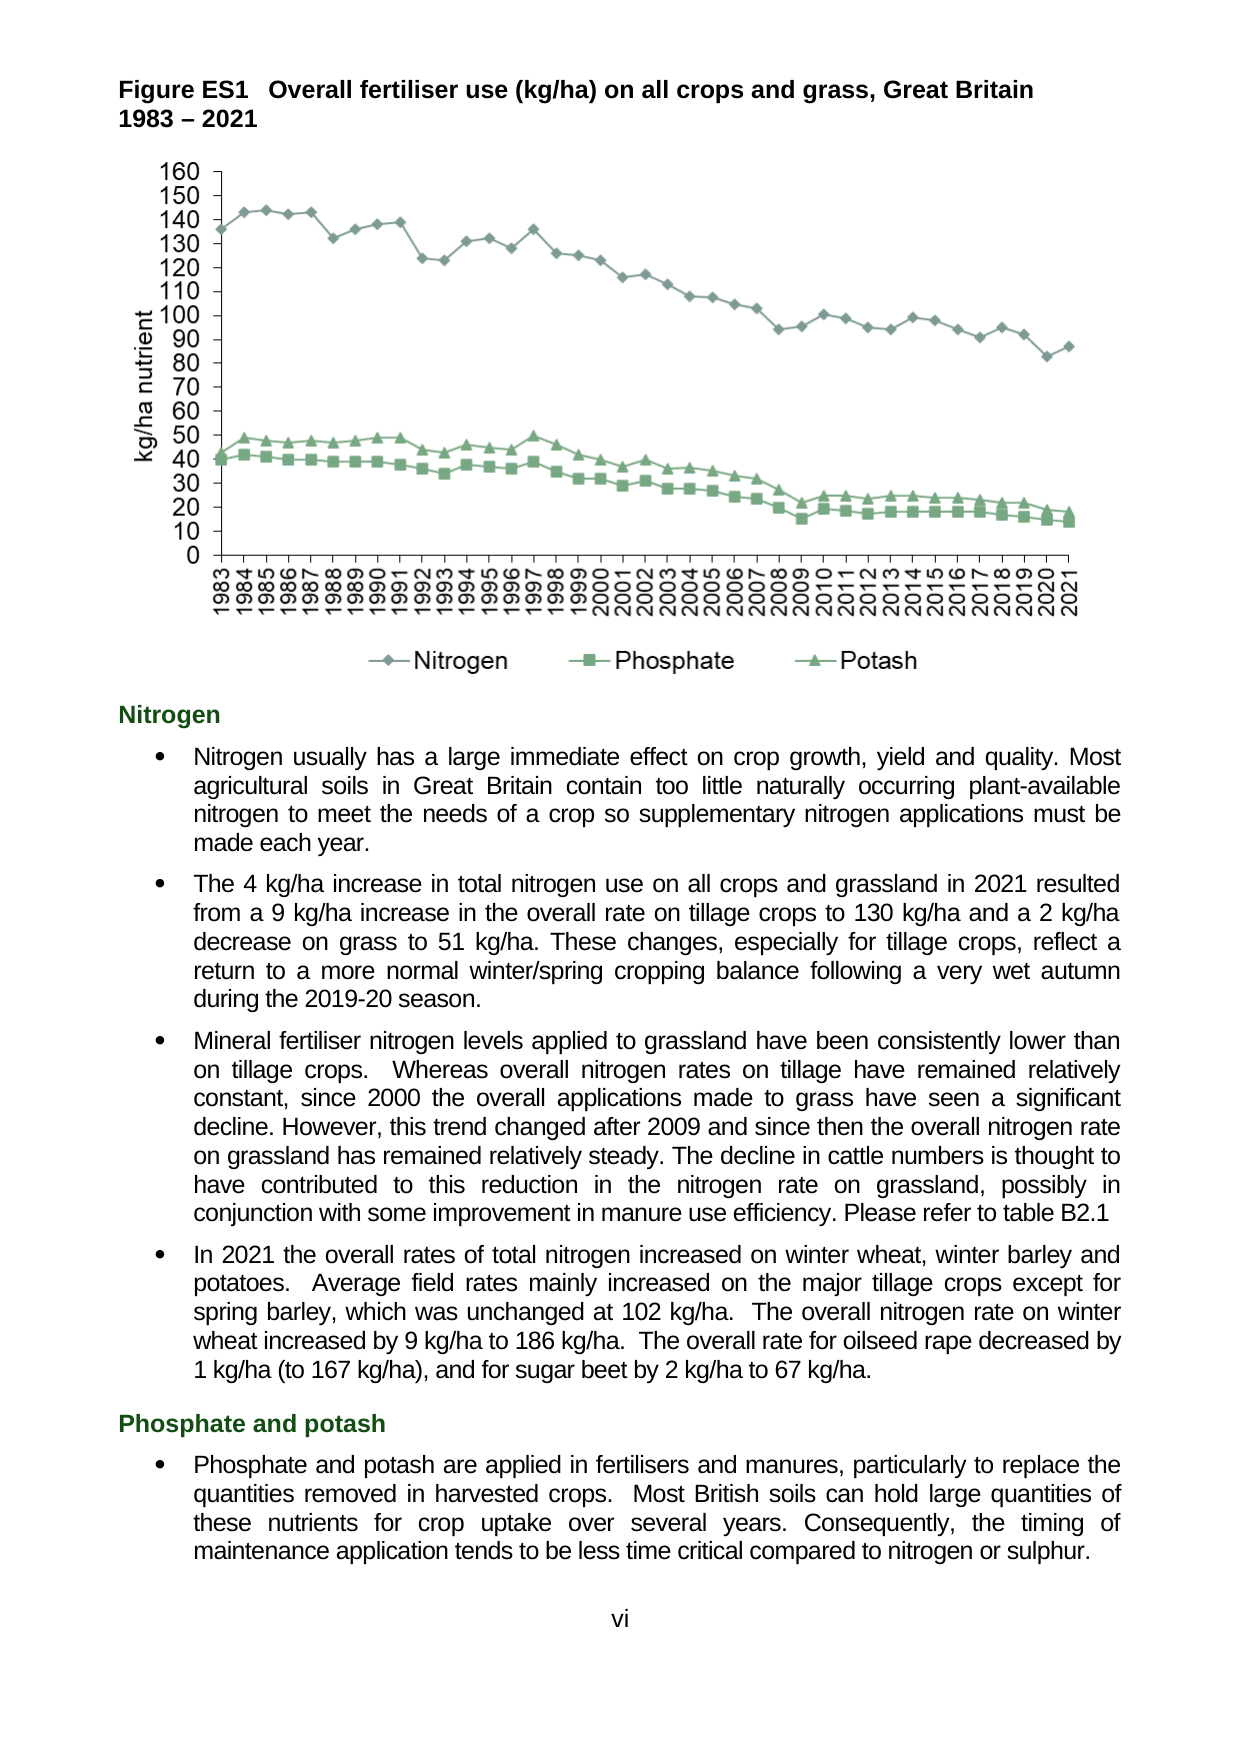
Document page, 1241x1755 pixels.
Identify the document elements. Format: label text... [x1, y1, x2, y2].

list Phosphate and potash are applied in fertilisers and manures, particularly to replace the quantities removed in harvested crops. Most British soils can hold large quantities of these nutrients for crop uptake over several years. Consequently, the timing of maintenance application tends to be less time critical compared to nitrogen or sulphur. [156, 1450, 1122, 1565]
list Nitrogen usually has a large immediate effect on crop growth, yield and quality. Most agricultural soils in Great Britain contain too little naturally occurring plant-available nitrogen to meet the needs of a crop so supplementary nitrogen applications must be made each year. [156, 742, 1122, 857]
list Mineral fertiliser nitrogen levels applied to grassland have been consistently lower than on tillage crops. Whereas overall nitrogen rates on tillage have remained relatively constant, since 2000 the overall applications made to grass have seen a significant decline. However, this trend changed after 2009 and since then the overall nitrogen rate on grassland has remained relatively steady. The decline in cattle numbers is thought to have contributed to this reduction in the nitrogen rate on grassland, possibly in conjunction with some improvement in manure use efficiency. Please refer to table B2.1 [156, 1026, 1122, 1227]
list In 2021 the overall rates of total nitrogen increased on winter wheat, winter barley and potatoes. Average field rates mainly increased on the major tillage crops except for spring barley, which was unchanged at 102 kg/ha. The overall nitrogen rate on winter wheat increased by 9 kg/ha to 186 kg/ha. The overall rate for oilseed rape decreased by 1 kg/ha (to 167 kg/ha), and for sugar beet by 2 kg/ha to 67 kg/ha. [156, 1239, 1122, 1383]
subtitle Figure ES1 Overall fertiliser use (kg/ha) on all crops and grass, Great Britain 1983 – 2021 [118, 75, 1122, 132]
subtitle Phosphate and potash [118, 1409, 1122, 1437]
subtitle Nitrogen [118, 701, 1122, 729]
list The 4 kg/ha increase in total nitrogen use on all crops and grassland in 2021 resulted from a 9 kg/ha increase in the overall rate on tillage crops to 130 kg/ha and a 2 kg/ha decrease on grass to 51 kg/ha. These changes, especially for tillage crops, reflect a return to a more normal winter/spring cropping balance following a very wet autumn during the 2019-20 season. [156, 869, 1122, 1013]
